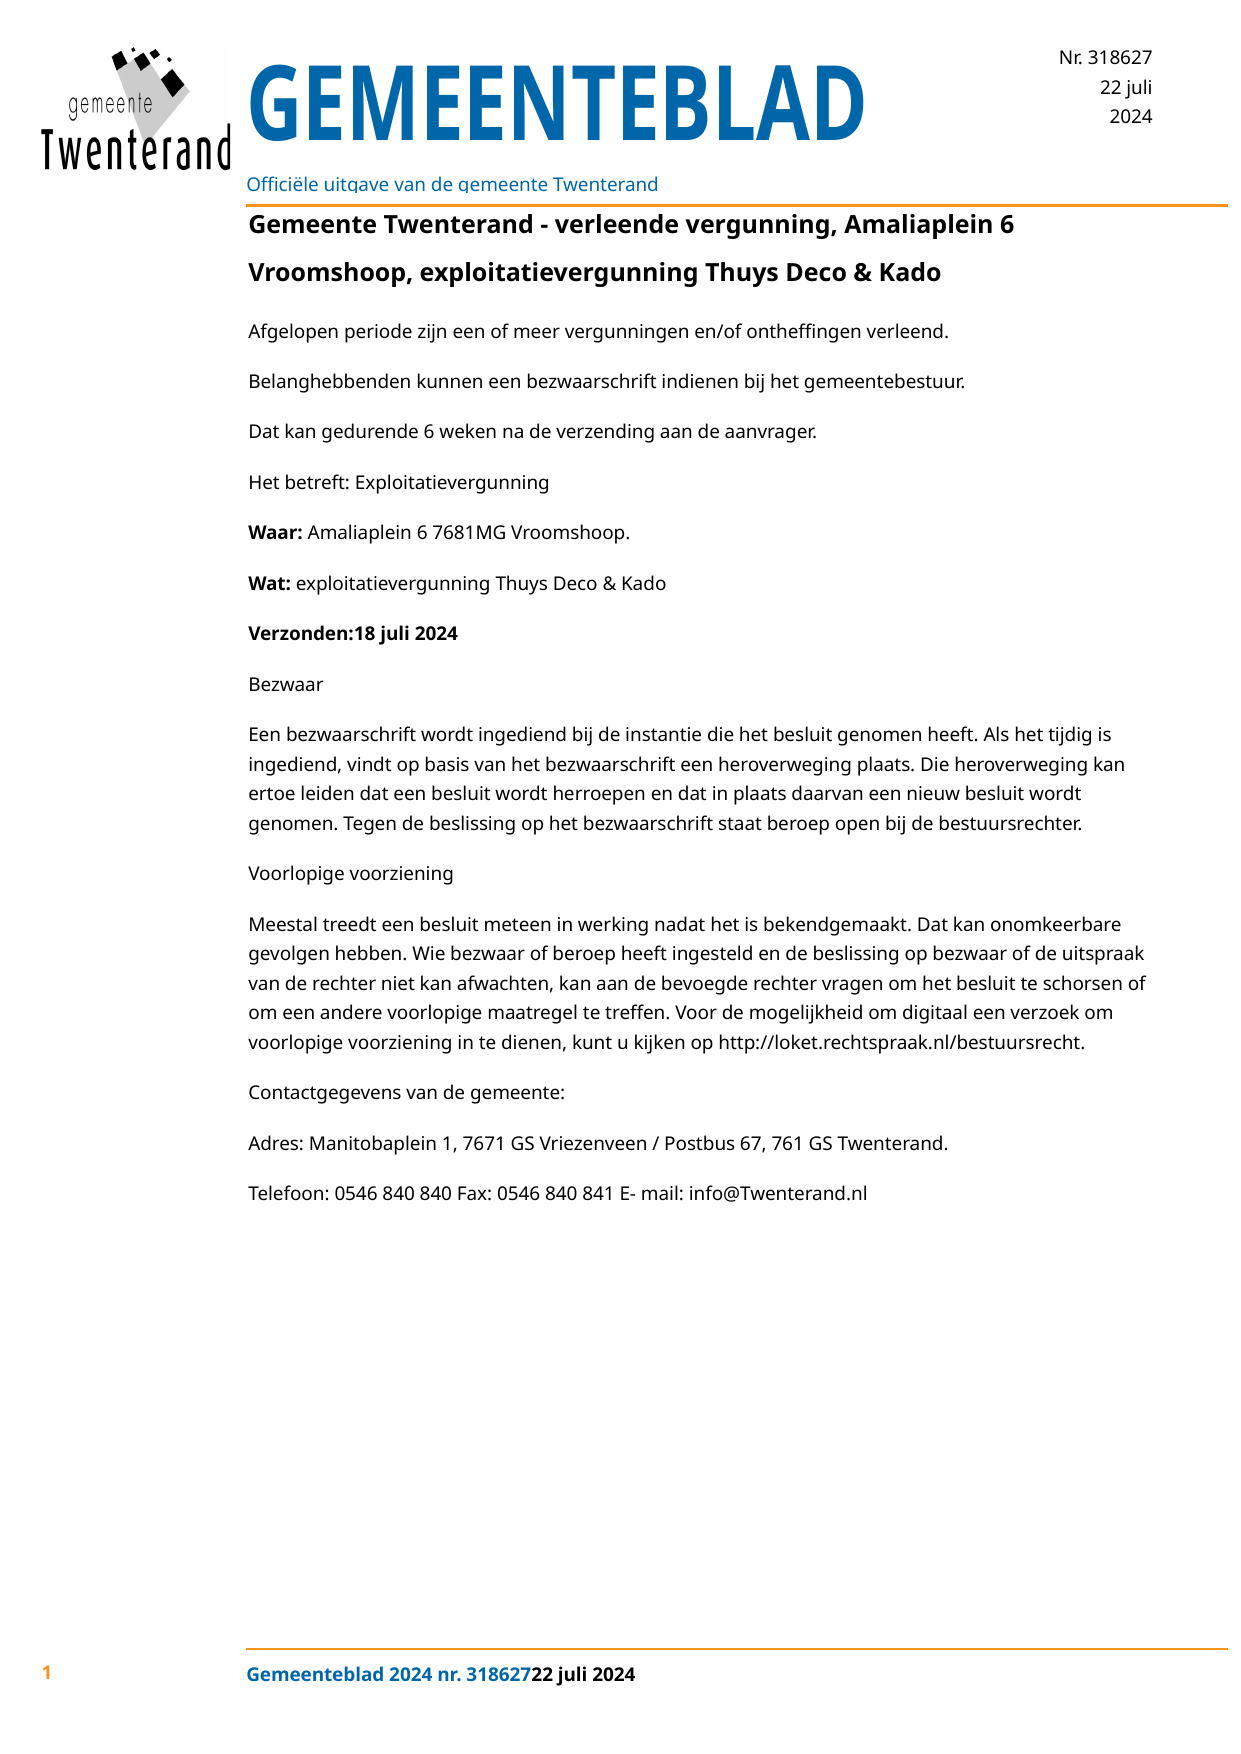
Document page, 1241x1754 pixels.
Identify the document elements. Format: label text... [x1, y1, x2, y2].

text Belanghebbenden kunnen een bezwaarschrift indienen bij het gemeentebestuur. [248, 368, 1152, 394]
text Bezwaar [248, 671, 1152, 697]
text Afgelopen periode zijn een of meer vergunningen en/of ontheffingen verleend. [248, 318, 1152, 344]
text Telefoon: 0546 840 840 Fax: 0546 840 841 E- mail: info@Twenterand.nl [248, 1180, 1152, 1206]
text Gemeente Twenterand - verleende vergunning, Amaliaplein 6 Vroomshoop, exploitatievergunning Thuys Deco & Kado [248, 207, 1152, 288]
text Verzonden:18 juli 2024 [248, 620, 1152, 646]
text Het betreft: Exploitatievergunning [248, 469, 1152, 495]
text Wat: exploitatievergunning Thuys Deco & Kado [248, 570, 1152, 596]
text Een bezwaarschrift wordt ingediend bij de instantie die het besluit genomen heeft. Als het tijdig is ingediend, vindt op basis van het bezwaarschrift een heroverweging plaats. Die heroverweging kan ertoe leiden dat een besluit wordt herroepen en dat in plaats daarvan een nieuw besluit wordt genomen. Tegen de beslissing op het bezwaarschrift staat beroep open bij de bestuursrechter. [248, 721, 1152, 836]
text Waar: Amaliaplein 6 7681MG Vroomshoop. [248, 519, 1152, 545]
text Contactgegevens van de gemeente: [248, 1079, 1152, 1105]
text Adres: Manitobaplein 1, 7671 GS Vriezenveen / Postbus 67, 761 GS Twenterand. [248, 1130, 1152, 1156]
text Voorlopige voorziening [248, 860, 1152, 886]
text Dat kan gedurende 6 weken na de verzending aan de aanvrager. [248, 419, 1152, 444]
text Meestal treedt een besluit meteen in werking nadat het is bekendgemaakt. Dat kan onomkeerbare gevolgen hebben. Wie bezwaar of beroep heeft ingesteld en de beslissing op bezwaar of de uitspraak van de rechter niet kan afwachten, kan aan de bevoegde rechter vragen om het besluit te schorsen of om een andere voorlopige maatregel te treffen. Voor de mogelijkheid om digitaal een verzoek om voorlopige voorziening in te dienen, kunt u kijken op http://loket.rechtspraak.nl/bestuursrecht. [248, 911, 1152, 1055]
picture [41, 47, 231, 172]
